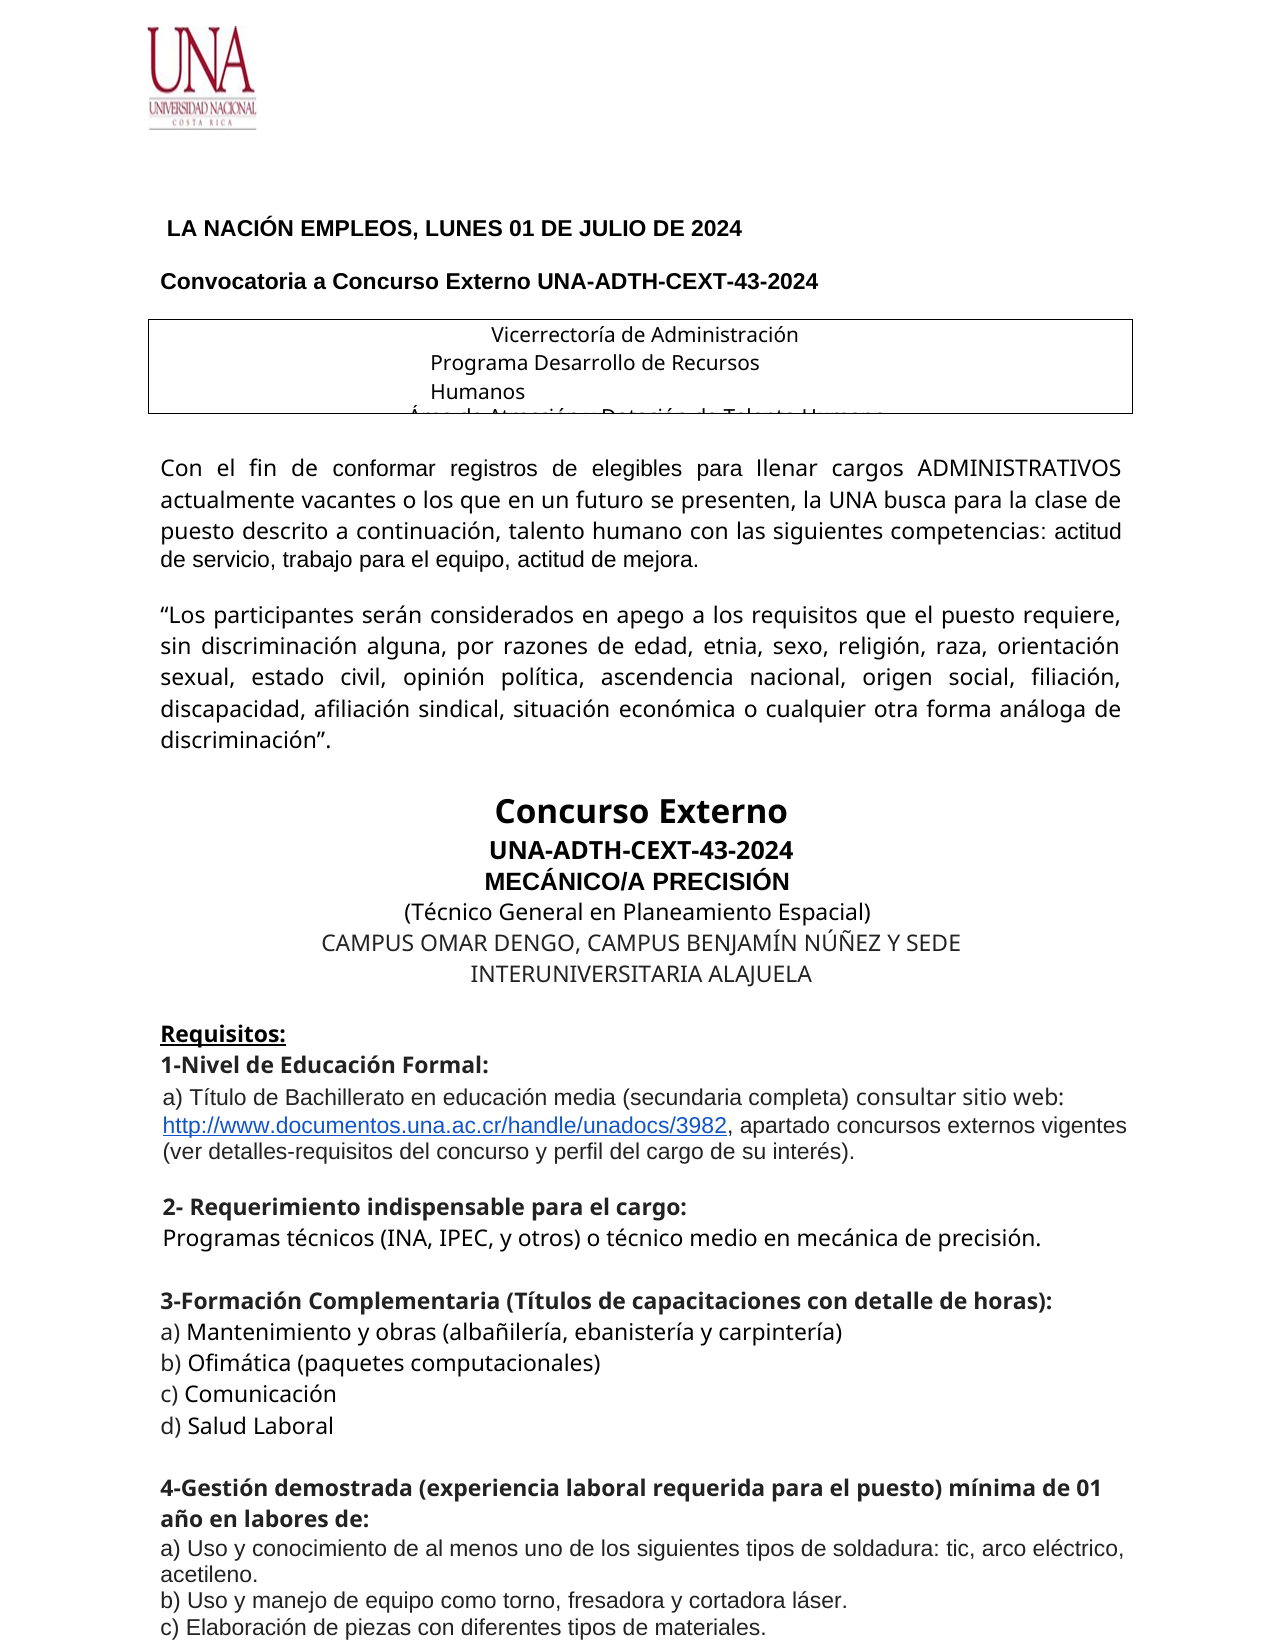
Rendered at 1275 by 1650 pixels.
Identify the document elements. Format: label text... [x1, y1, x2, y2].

text Programas técnicos (INA, IPEC, y otros) o técnico medio en mecánica de precisión. [162, 1222, 1133, 1253]
text 3-Formación Complementaria (Títulos de capacitaciones con detalle de horas): a) Mantenimiento y obras (albañilería, ebanistería y carpintería) [160, 1284, 1133, 1347]
text MECÁNICO/A PRECISIÓN [148, 867, 1133, 896]
text “Los participantes serán considerados en apego a los requisitos que el puesto requiere, sin discriminación alguna, por razones de edad, etnia, sexo, religión, raza, orientación sexual, estado civil, opinión política, ascendencia nacional, origen social, filiación, discapacidad, afiliación sindical, situación económica o cualquier otra forma análoga de discriminación”. [160, 599, 1121, 755]
text 2- Requerimiento indispensable para el cargo: [162, 1191, 1133, 1222]
text Concurso Externo [196, 787, 1086, 833]
text d) Salud Laboral [160, 1409, 1133, 1441]
text LA NACIÓN EMPLEOS, LUNES 01 DE JULIO DE 2024 [167, 215, 1133, 242]
text 1-Nivel de Educación Formal: a) Título de Bachillerato en educación media (secundaria completa) consultar sitio web: http://www.documentos.una.ac.cr/handle/unadocs/3982, apartado concursos externos vigentes (ver detalles-requisitos del concurso y perfil del cargo de su interés). [160, 1049, 1133, 1164]
text 4-Gestión demostrada (experiencia laboral requerida para el puesto) mínima de 01 año en labores de: [160, 1472, 1133, 1534]
text b) Ofimática (paquetes computacionales) [160, 1347, 1133, 1378]
text c) Comunicación [160, 1378, 1133, 1409]
text Vicerrectoría de Administración Programa Desarrollo de Recursos Humanos [430, 320, 852, 405]
text Con el fin de conformar registros de elegibles para llenar cargos ADMINISTRATIVOS actualmente vacantes o los que en un futuro se presenten, la UNA busca para la clase de puesto descrito a continuación, talento humano con las siguientes competencias: actitud de servicio, trabajo para el equipo, actitud de mejora. [160, 452, 1122, 572]
text UNA-ADTH-CEXT-43-2024 [196, 833, 1086, 867]
text Requisitos: [160, 1018, 1133, 1049]
text (Técnico General en Planeamiento Espacial) [148, 896, 1133, 927]
text Convocatoria a Concurso Externo UNA-ADTH-CEXT-43-2024 [160, 268, 1133, 294]
text Área de Atracción y Dotación de Talento Humano [408, 405, 1132, 413]
text a) Uso y conocimiento de al menos uno de los siguientes tipos de soldadura: tic, arco eléctrico, acetileno. b) Uso y manejo de equipo como torno, fresadora y cortadora láser. c) Elaboración de piezas con diferentes tipos de materiales. [160, 1534, 1133, 1640]
text CAMPUS OMAR DENGO, CAMPUS BENJAMÍN NÚÑEZ Y SEDE INTERUNIVERSITARIA ALAJUELA [196, 927, 1086, 989]
